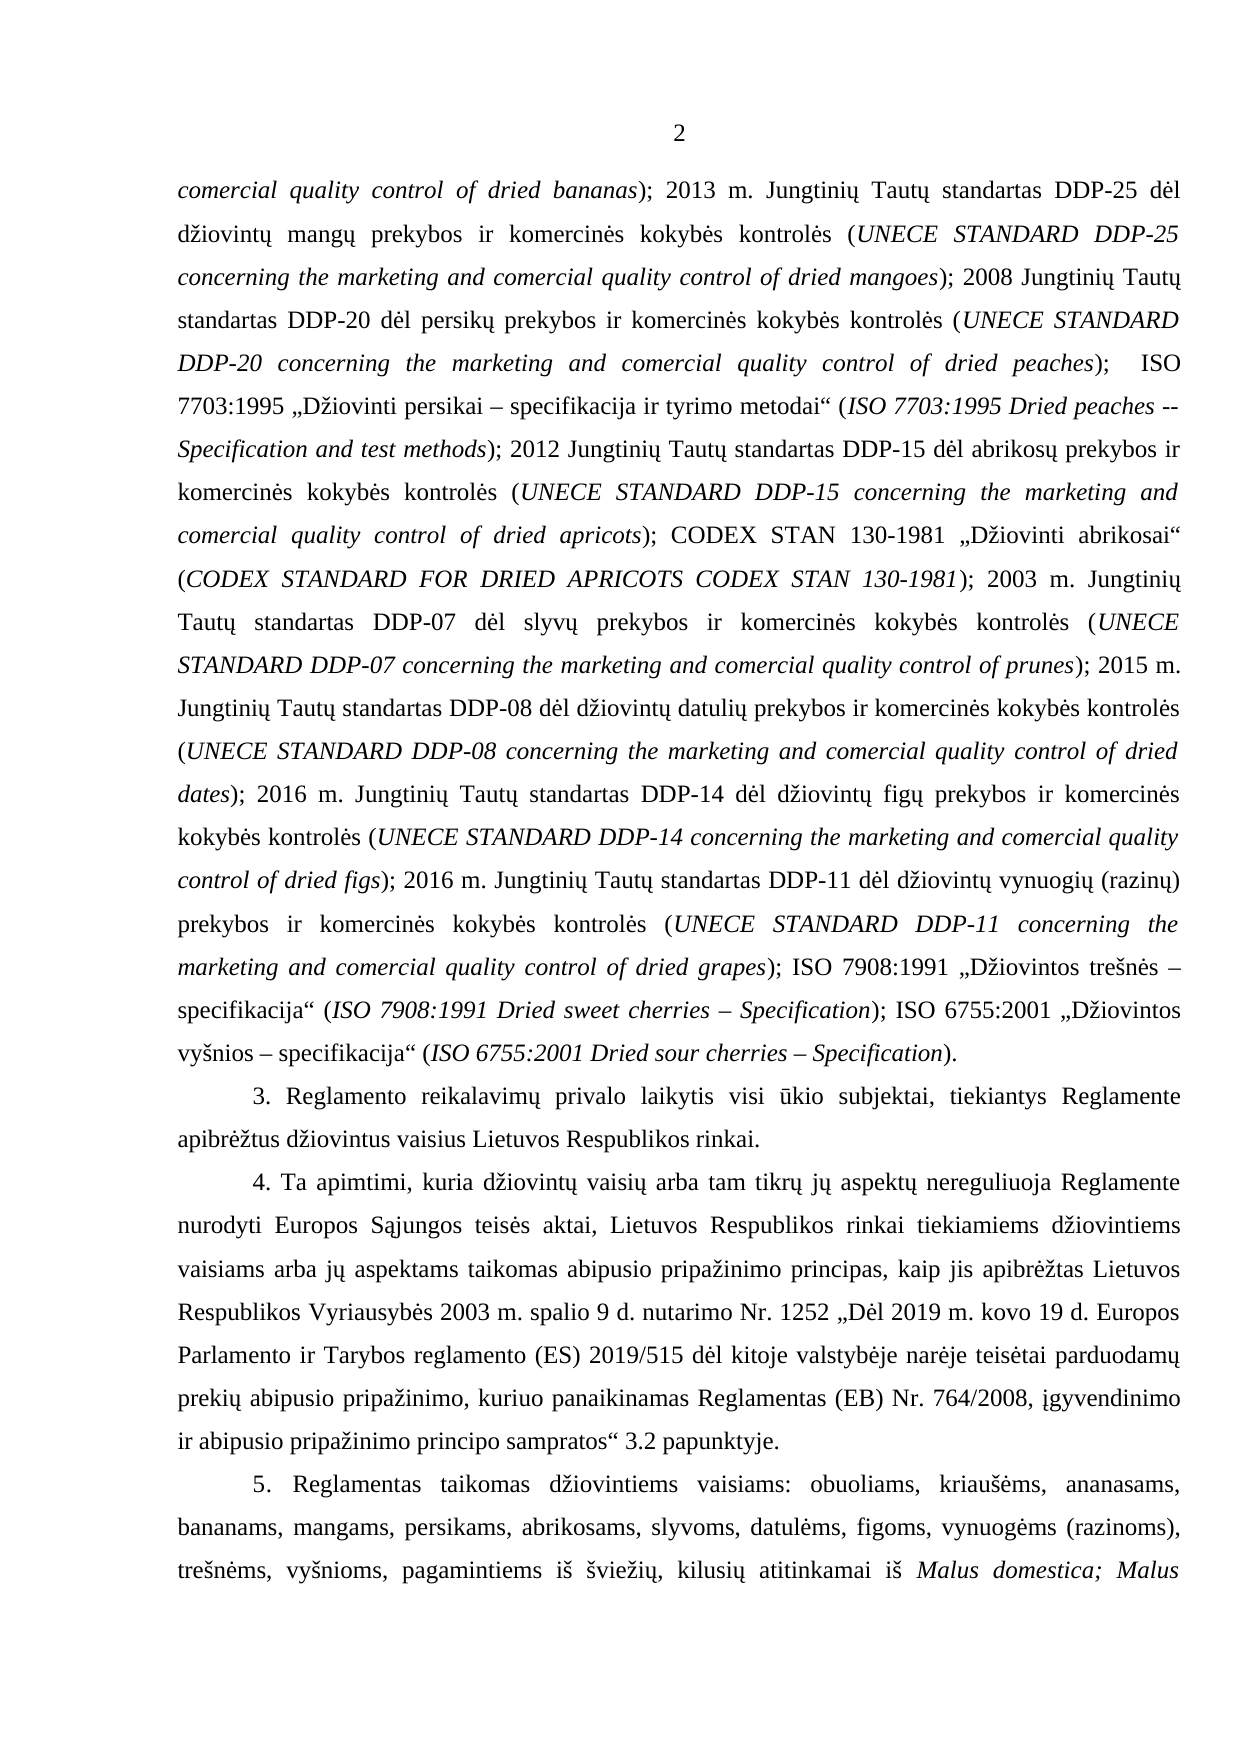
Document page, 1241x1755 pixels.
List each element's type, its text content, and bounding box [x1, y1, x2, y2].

text 5. Reglamentas taikomas džiovintiems vaisiams: obuoliams, kriaušėms, ananasams, bananams, mangams, persikams, abrikosams, slyvoms, datulėms, figoms, vynuogėms (razinoms), trešnėms, vyšnioms, pagamintiems iš šviežių, kilusių atitinkamai iš Malus domestica; Malus [177, 1469, 1181, 1584]
text 4. Ta apimtimi, kuria džiovintų vaisių arba tam tikrų jų aspektų nereguliuoja Reglamente nurodyti Europos Sąjungos teisės aktai, Lietuvos Respublikos rinkai tiekiamiems džiovintiems vaisiams arba jų aspektams taikomas abipusio pripažinimo principas, kaip jis apibrėžtas Lietuvos Respublikos Vyriausybės 2003 m. spalio 9 d. nutarimo Nr. 1252 „Dėl 2019 m. kovo 19 d. Europos Parlamento ir Tarybos reglamento (ES) 2019/515 dėl kitoje valstybėje narėje teisėtai parduodamų prekių abipusio pripažinimo, kuriuo panaikinamas Reglamentas (EB) Nr. 764/2008, įgyvendinimo ir abipusio pripažinimo principo sampratos“ 3.2 papunktyje. [177, 1167, 1181, 1455]
text 3. Reglamento reikalavimų privalo laikytis visi ūkio subjektai, tiekiantys Reglamente apibrėžtus džiovintus vaisius Lietuvos Respublikos rinkai. [177, 1081, 1181, 1153]
text comercial quality control of dried bananas); 2013 m. Jungtinių Tautų standartas DDP-25 dėl džiovintų mangų prekybos ir komercinės kokybės kontrolės (UNECE STANDARD DDP-25 concerning the marketing and comercial quality control of dried mangoes); 2008 Jungtinių Tautų standartas DDP-20 dėl persikų prekybos ir komercinės kokybės kontrolės (UNECE STANDARD DDP-20 concerning the marketing and comercial quality control of dried peaches); ISO 7703:1995 „Džiovinti persikai – specifikacija ir tyrimo metodai“ (ISO 7703:1995 Dried peaches -- Specification and test methods); 2012 Jungtinių Tautų standartas DDP-15 dėl abrikosų prekybos ir komercinės kokybės kontrolės (UNECE STANDARD DDP-15 concerning the marketing and comercial quality control of dried apricots); CODEX STAN 130-1981 „Džiovinti abrikosai“ (CODEX STANDARD FOR DRIED APRICOTS CODEX STAN 130-1981); 2003 m. Jungtinių Tautų standartas DDP-07 dėl slyvų prekybos ir komercinės kokybės kontrolės (UNECE STANDARD DDP-07 concerning the marketing and comercial quality control of prunes); 2015 m. Jungtinių Tautų standartas DDP-08 dėl džiovintų datulių prekybos ir komercinės kokybės kontrolės (UNECE STANDARD DDP-08 concerning the marketing and comercial quality control of dried dates); 2016 m. Jungtinių Tautų standartas DDP-14 dėl džiovintų figų prekybos ir komercinės kokybės kontrolės (UNECE STANDARD DDP-14 concerning the marketing and comercial quality control of dried figs); 2016 m. Jungtinių Tautų standartas DDP-11 dėl džiovintų vynuogių (razinų) prekybos ir komercinės kokybės kontrolės (UNECE STANDARD DDP-11 concerning the marketing and comercial quality control of dried grapes); ISO 7908:1991 „Džiovintos trešnės – specifikacija“ (ISO 7908:1991 Dried sweet cherries – Specification); ISO 6755:2001 „Džiovintos vyšnios – specifikacija“ (ISO 6755:2001 Dried sour cherries – Specification). [177, 176, 1181, 1067]
